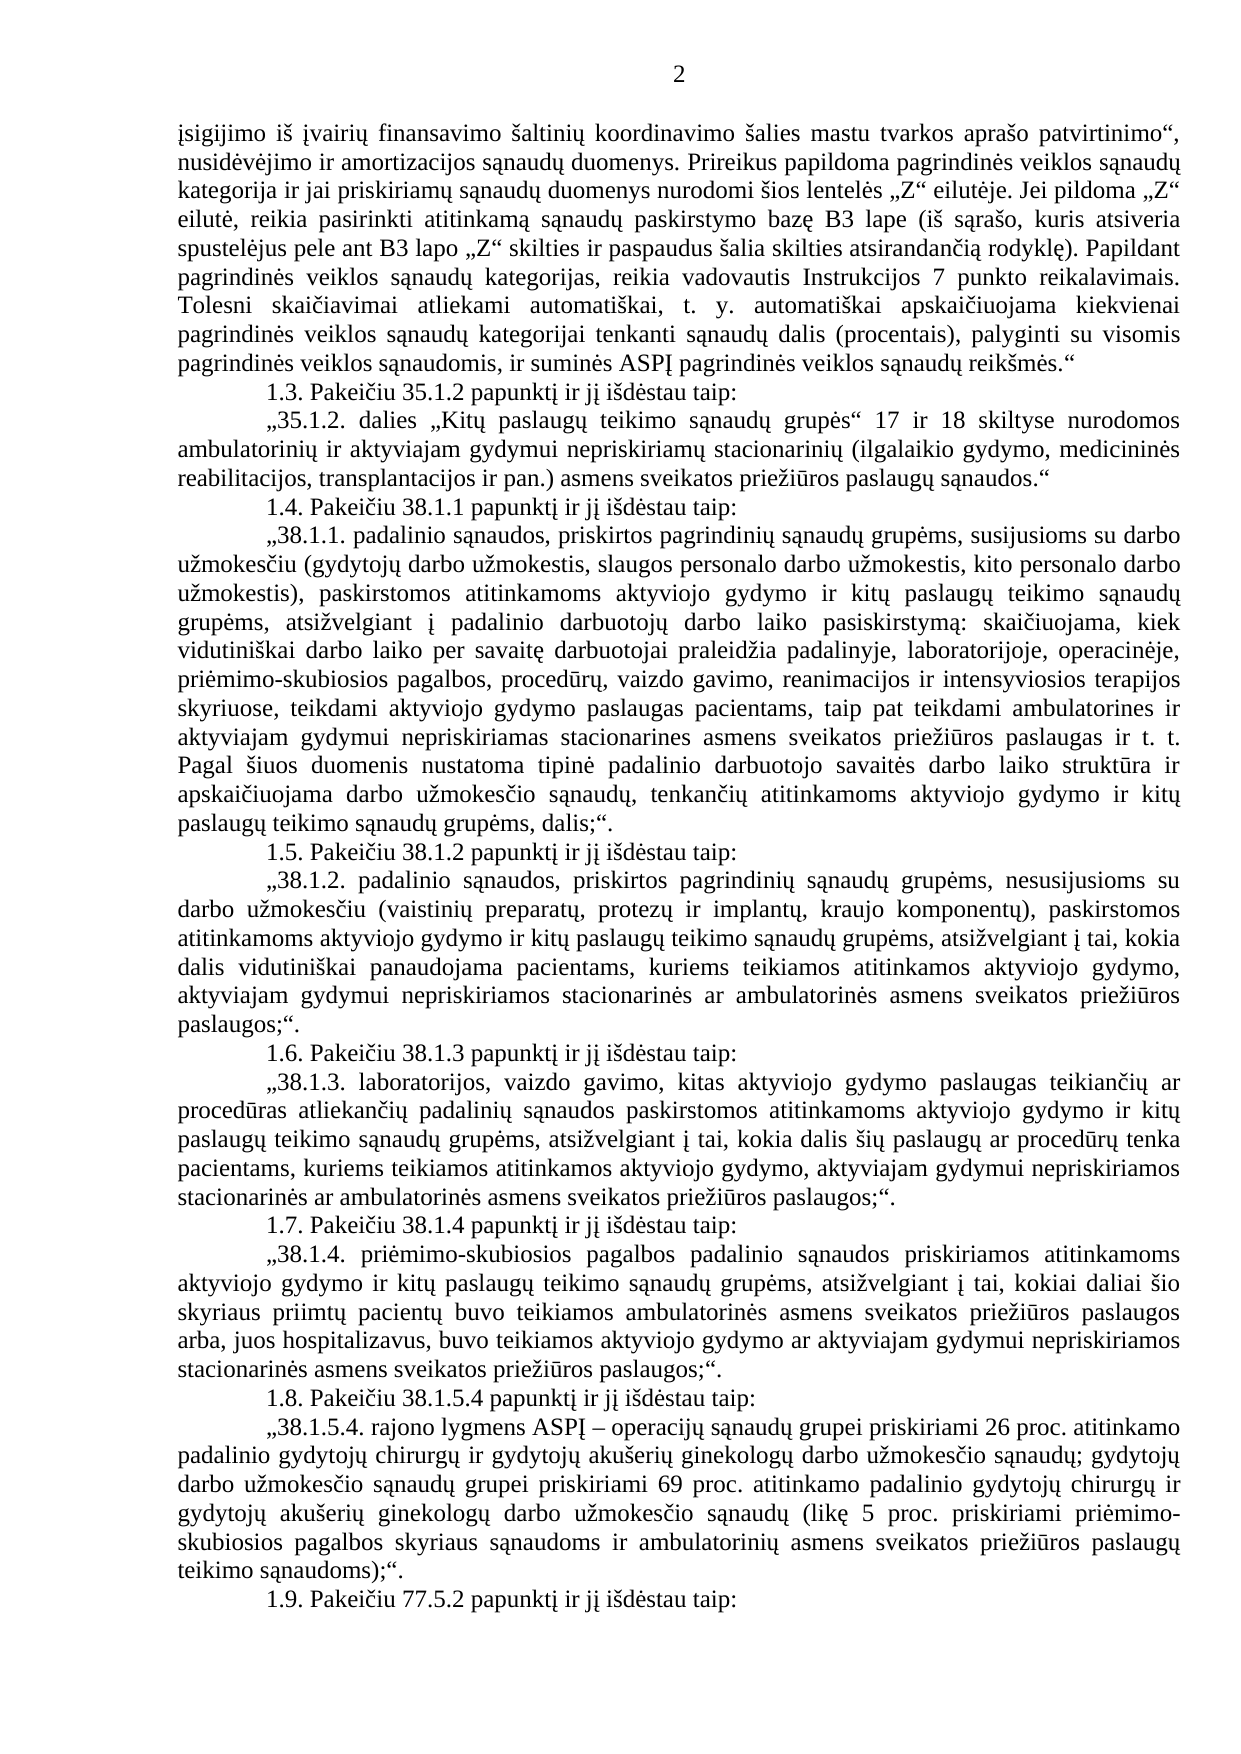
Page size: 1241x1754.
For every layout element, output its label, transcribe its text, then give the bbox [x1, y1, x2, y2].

text „38.1.1. padalinio sąnaudos, priskirtos pagrindinių sąnaudų grupėms, susijusioms su darbo užmokesčiu (gydytojų darbo užmokestis, slaugos personalo darbo užmokestis, kito personalo darbo užmokestis), paskirstomos atitinkamoms aktyviojo gydymo ir kitų paslaugų teikimo sąnaudų grupėms, atsižvelgiant į padalinio darbuotojų darbo laiko pasiskirstymą: skaičiuojama, kiek vidutiniškai darbo laiko per savaitę darbuotojai praleidžia padalinyje, laboratorijoje, operacinėje, priėmimo-skubiosios pagalbos, procedūrų, vaizdo gavimo, reanimacijos ir intensyviosios terapijos skyriuose, teikdami aktyviojo gydymo paslaugas pacientams, taip pat teikdami ambulatorines ir aktyviajam gydymui nepriskiriamas stacionarines asmens sveikatos priežiūros paslaugas ir t. t. Pagal šiuos duomenis nustatoma tipinė padalinio darbuotojo savaitės darbo laiko struktūra ir apskaičiuojama darbo užmokesčio sąnaudų, tenkančių atitinkamoms aktyviojo gydymo ir kitų paslaugų teikimo sąnaudų grupėms, dalis;“. [177, 521, 1181, 837]
text „35.1.2. dalies „Kitų paslaugų teikimo sąnaudų grupės“ 17 ir 18 skiltyse nurodomos ambulatorinių ir aktyviajam gydymui nepriskiriamų stacionarinių (ilgalaikio gydymo, medicininės reabilitacijos, transplantacijos ir pan.) asmens sveikatos priežiūros paslaugų sąnaudos.“ [177, 406, 1181, 492]
text 1.5. Pakeičiu 38.1.2 papunktį ir jį išdėstau taip: [215, 837, 1181, 866]
text 1.4. Pakeičiu 38.1.1 papunktį ir jį išdėstau taip: [215, 492, 1181, 521]
text 1.6. Pakeičiu 38.1.3 papunktį ir jį išdėstau taip: [215, 1038, 1181, 1067]
text „38.1.2. padalinio sąnaudos, priskirtos pagrindinių sąnaudų grupėms, nesusijusioms su darbo užmokesčiu (vaistinių preparatų, protezų ir implantų, kraujo komponentų), paskirstomos atitinkamoms aktyviojo gydymo ir kitų paslaugų teikimo sąnaudų grupėms, atsižvelgiant į tai, kokia dalis vidutiniškai panaudojama pacientams, kuriems teikiamos atitinkamos aktyviojo gydymo, aktyviajam gydymui nepriskiriamos stacionarinės ar ambulatorinės asmens sveikatos priežiūros paslaugos;“. [177, 866, 1181, 1038]
text „38.1.5.4. rajono lygmens ASPĮ – operacijų sąnaudų grupei priskiriami 26 proc. atitinkamo padalinio gydytojų chirurgų ir gydytojų akušerių ginekologų darbo užmokesčio sąnaudų; gydytojų darbo užmokesčio sąnaudų grupei priskiriami 69 proc. atitinkamo padalinio gydytojų chirurgų ir gydytojų akušerių ginekologų darbo užmokesčio sąnaudų (likę 5 proc. priskiriami priėmimo-skubiosios pagalbos skyriaus sąnaudoms ir ambulatorinių asmens sveikatos priežiūros paslaugų teikimo sąnaudoms);“. [177, 1412, 1181, 1584]
text „38.1.4. priėmimo-skubiosios pagalbos padalinio sąnaudos priskiriamos atitinkamoms aktyviojo gydymo ir kitų paslaugų teikimo sąnaudų grupėms, atsižvelgiant į tai, kokiai daliai šio skyriaus priimtų pacientų buvo teikiamos ambulatorinės asmens sveikatos priežiūros paslaugos arba, juos hospitalizavus, buvo teikiamos aktyviojo gydymo ar aktyviajam gydymui nepriskiriamos stacionarinės asmens sveikatos priežiūros paslaugos;“. [177, 1239, 1181, 1383]
text 1.9. Pakeičiu 77.5.2 papunktį ir jį išdėstau taip: [215, 1584, 1181, 1613]
text įsigijimo iš įvairių finansavimo šaltinių koordinavimo šalies mastu tvarkos aprašo patvirtinimo“, nusidėvėjimo ir amortizacijos sąnaudų duomenys. Prireikus papildoma pagrindinės veiklos sąnaudų kategorija ir jai priskiriamų sąnaudų duomenys nurodomi šios lentelės „Z“ eilutėje. Jei pildoma „Z“ eilutė, reikia pasirinkti atitinkamą sąnaudų paskirstymo bazę B3 lape (iš sąrašo, kuris atsiveria spustelėjus pele ant B3 lapo „Z“ skilties ir paspaudus šalia skilties atsirandančią rodyklę). Papildant pagrindinės veiklos sąnaudų kategorijas, reikia vadovautis Instrukcijos 7 punkto reikalavimais. Tolesni skaičiavimai atliekami automatiškai, t. y. automatiškai apskaičiuojama kiekvienai pagrindinės veiklos sąnaudų kategorijai tenkanti sąnaudų dalis (procentais), palyginti su visomis pagrindinės veiklos sąnaudomis, ir suminės ASPĮ pagrindinės veiklos sąnaudų reikšmės.“ [177, 118, 1181, 377]
text 1.7. Pakeičiu 38.1.4 papunktį ir jį išdėstau taip: [215, 1211, 1181, 1239]
text 1.3. Pakeičiu 35.1.2 papunktį ir jį išdėstau taip: [215, 377, 1181, 406]
text 1.8. Pakeičiu 38.1.5.4 papunktį ir jį išdėstau taip: [215, 1383, 1181, 1412]
text „38.1.3. laboratorijos, vaizdo gavimo, kitas aktyviojo gydymo paslaugas teikiančių ar procedūras atliekančių padalinių sąnaudos paskirstomos atitinkamoms aktyviojo gydymo ir kitų paslaugų teikimo sąnaudų grupėms, atsižvelgiant į tai, kokia dalis šių paslaugų ar procedūrų tenka pacientams, kuriems teikiamos atitinkamos aktyviojo gydymo, aktyviajam gydymui nepriskiriamos stacionarinės ar ambulatorinės asmens sveikatos priežiūros paslaugos;“. [177, 1067, 1181, 1211]
